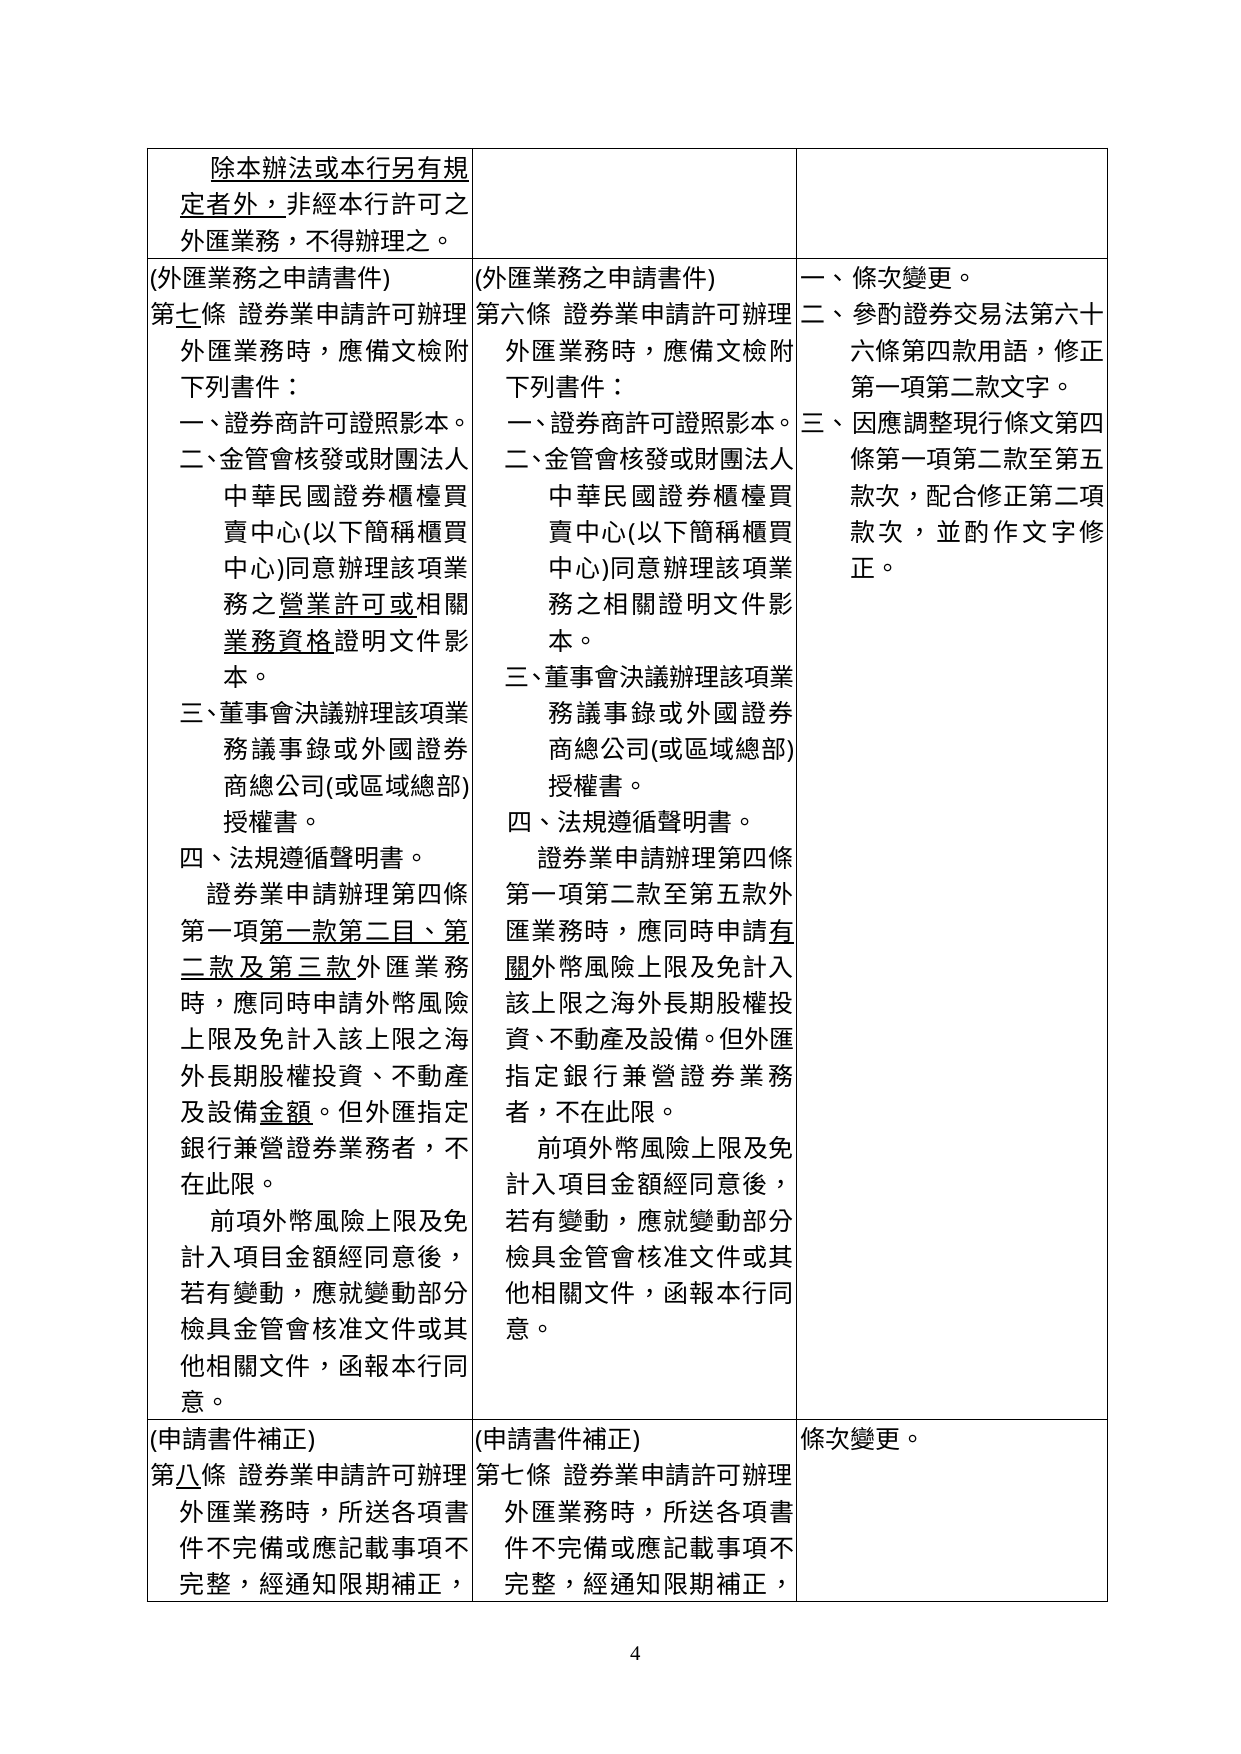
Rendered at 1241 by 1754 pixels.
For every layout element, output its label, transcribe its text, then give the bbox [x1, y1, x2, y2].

table_cell [473, 149, 796, 257]
table_cell (外匯業務之申請書件) 第七條 證券業申請許可辦理外匯業務時，應備文檢附下列書件： 一、證券商許可證照影本。 二、金管會核發或財團法人中華民國證券櫃檯買賣中心(以下簡稱櫃買中心)同意辦理該項業務之營業許可或相關業務資格證明文件影本。 三、董事會決議辦理該項業務議事錄或外國證券商總公司(或區域總部)授權書。 四、法規遵循聲明書。 證券業申請辦理第四條第一項第一款第二目、第二款及第三款外匯業務時，應同時申請外幣風險上限及免計入該上限之海外長期股權投資、不動產及設備金額。但外匯指定銀行兼營證券業務者，不在此限。 前項外幣風險上限及免計入項目金額經同意後，若有變動，應就變動部分檢具金管會核准文件或其他相關文件，函報本行同意。 [148, 259, 472, 1418]
table_cell 除本辦法或本行另有規定者外，非經本行許可之外匯業務，不得辦理之。 [148, 149, 472, 257]
table_cell (外匯業務之申請書件) 第六條 證券業申請許可辦理外匯業務時，應備文檢附下列書件： 一、證券商許可證照影本。 二、金管會核發或財團法人中華民國證券櫃檯買賣中心(以下簡稱櫃買中心)同意辦理該項業務之相關證明文件影本。 三、董事會決議辦理該項業務議事錄或外國證券商總公司(或區域總部)授權書。 四、法規遵循聲明書。 證券業申請辦理第四條第一項第二款至第五款外匯業務時，應同時申請有關外幣風險上限及免計入該上限之海外長期股權投資、不動產及設備。但外匯指定銀行兼營證券業務者，不在此限。 前項外幣風險上限及免計入項目金額經同意後，若有變動，應就變動部分檢具金管會核准文件或其他相關文件，函報本行同意。 [473, 259, 796, 1418]
table_cell (申請書件補正) 第八條 證券業申請許可辦理外匯業務時，所送各項書件不完備或應記載事項不完整，經通知限期補正， [148, 1420, 472, 1601]
table_cell [797, 149, 1107, 257]
table_cell 條次變更。 [797, 1420, 1107, 1601]
table_cell 條次變更。 參酌證券交易法第六十六條第四款用語，修正第一項第二款文字。 因應調整現行條文第四條第一項第二款至第五款次，配合修正第二項款次，並酌作文字修正。 [797, 259, 1107, 1418]
table_cell (申請書件補正) 第七條 證券業申請許可辦理外匯業務時，所送各項書件不完備或應記載事項不完整，經通知限期補正， [473, 1420, 796, 1601]
